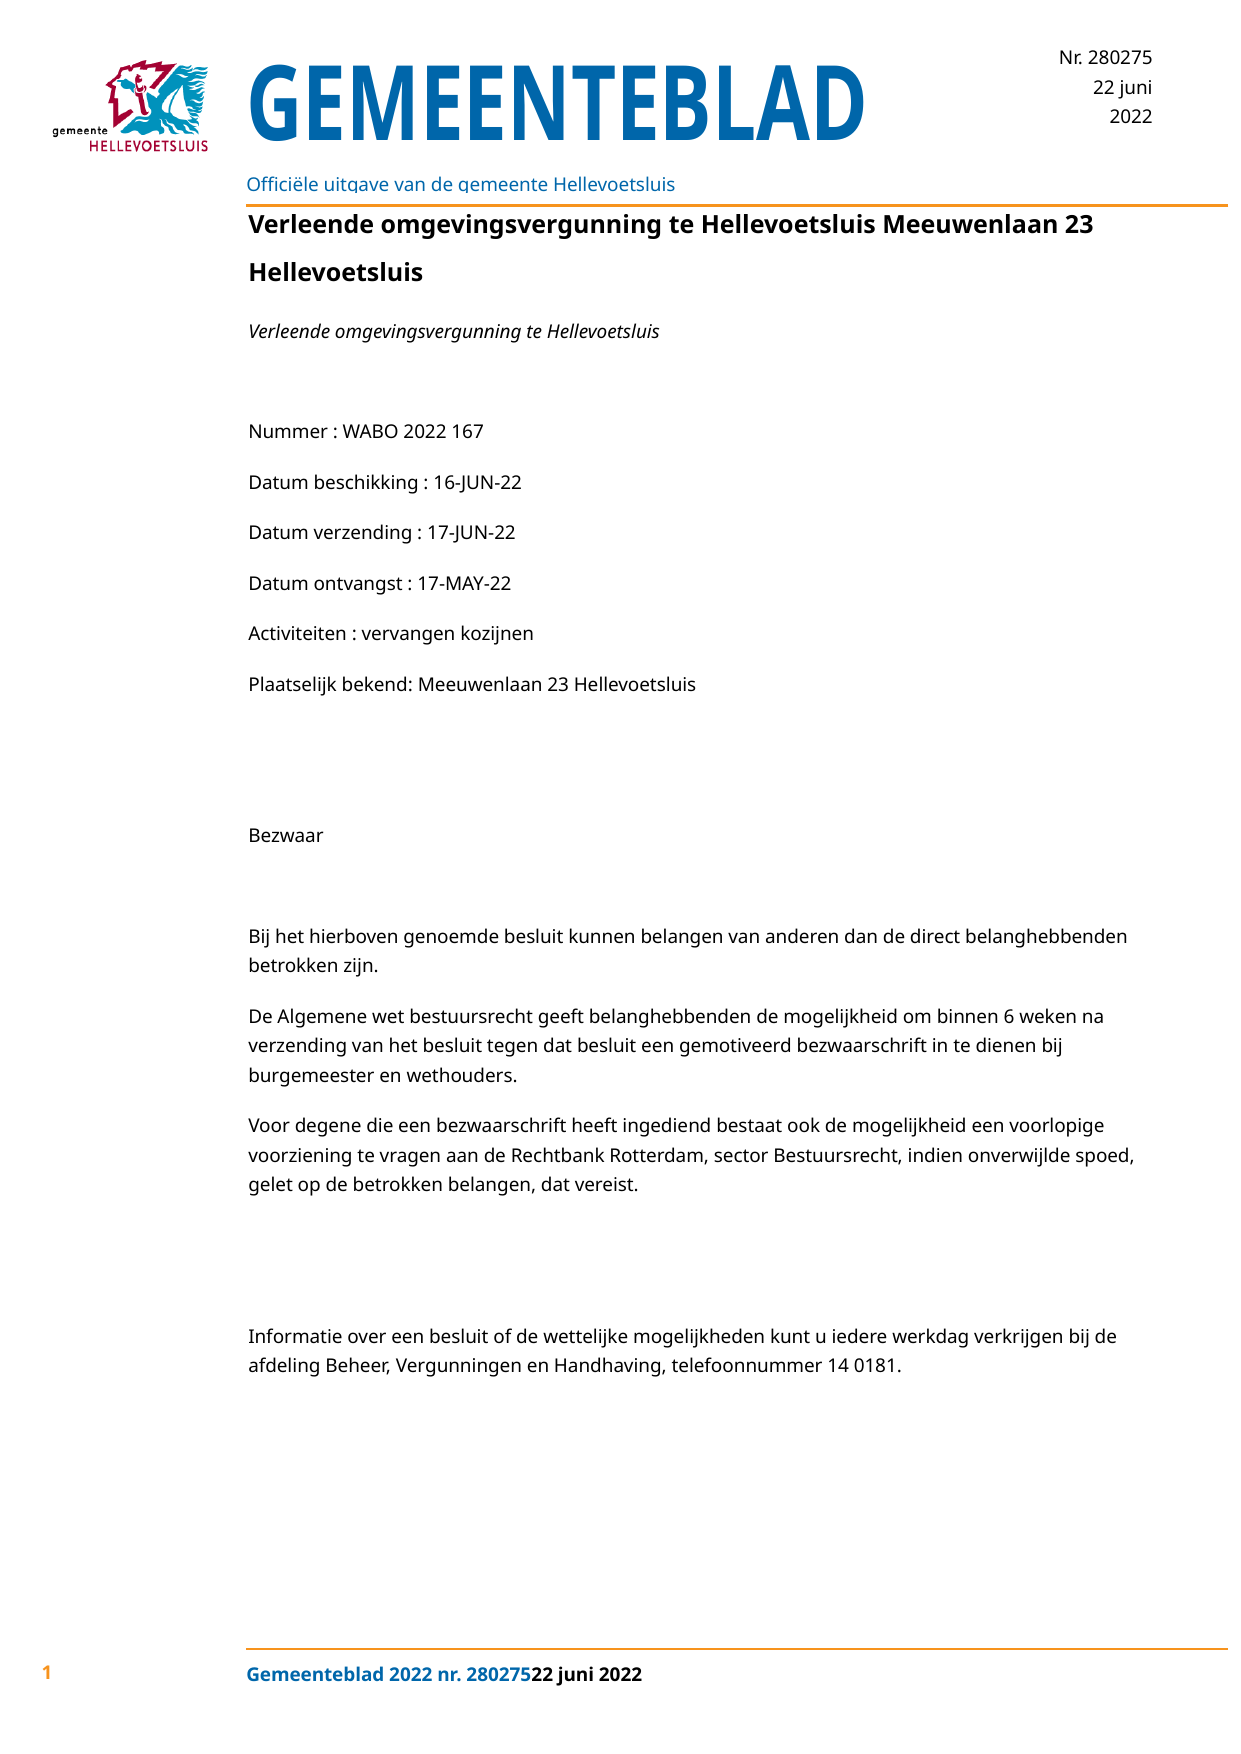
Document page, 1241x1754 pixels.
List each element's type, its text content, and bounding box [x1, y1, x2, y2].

text Nummer : WABO 2022 167 [248, 419, 1152, 444]
text Verleende omgevingsvergunning te Hellevoetsluis [248, 318, 1152, 344]
text Bij het hierboven genoemde besluit kunnen belangen van anderen dan de direct belanghebbenden betrokken zijn. [248, 923, 1152, 978]
text Plaatselijk bekend: Meeuwenlaan 23 Hellevoetsluis [248, 671, 1152, 697]
picture [41, 47, 231, 172]
text Verleende omgevingsvergunning te Hellevoetsluis Meeuwenlaan 23 Hellevoetsluis [248, 207, 1152, 288]
text Datum verzending : 17-JUN-22 [248, 519, 1152, 545]
text Bezwaar [248, 822, 1152, 848]
text Informatie over een besluit of de wettelijke mogelijkheden kunt u iedere werkdag verkrijgen bij de afdeling Beheer, Vergunningen en Handhaving, telefoonnummer 14 0181. [248, 1323, 1152, 1378]
text Datum ontvangst : 17-MAY-22 [248, 570, 1152, 596]
text Datum beschikking : 16-JUN-22 [248, 469, 1152, 495]
text Voor degene die een bezwaarschrift heeft ingediend bestaat ook de mogelijkheid een voorlopige voorziening te vragen aan de Rechtbank Rotterdam, sector Bestuursrecht, indien onverwijlde spoed, gelet op de betrokken belangen, dat vereist. [248, 1112, 1152, 1197]
text De Algemene wet bestuursrecht geeft belanghebbenden de mogelijkheid om binnen 6 weken na verzending van het besluit tegen dat besluit een gemotiveerd bezwaarschrift in te dienen bij burgemeester en wethouders. [248, 1003, 1152, 1088]
text Activiteiten : vervangen kozijnen [248, 620, 1152, 646]
